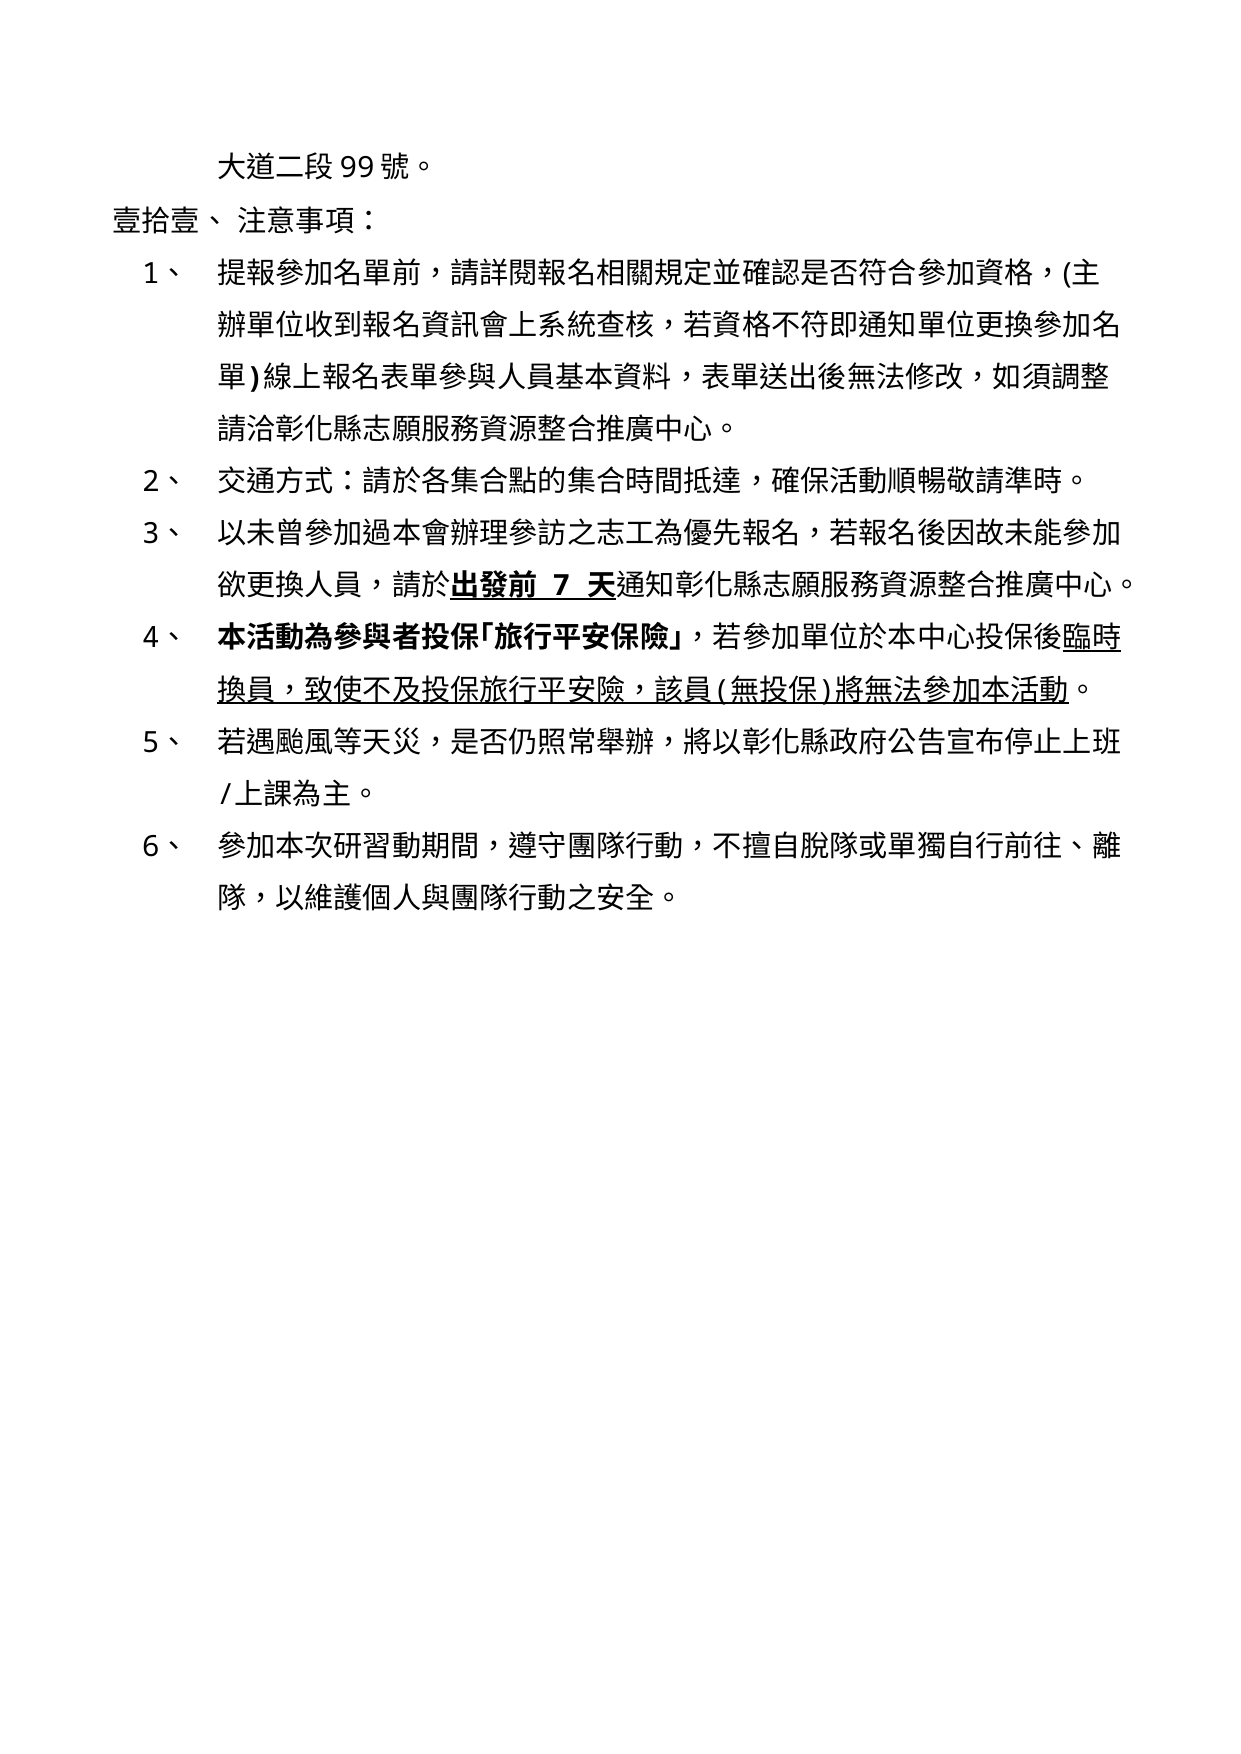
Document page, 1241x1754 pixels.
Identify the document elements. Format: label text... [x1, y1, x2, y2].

list 以未曾參加過本會辦理參訪之志工為優先報名，若報名後因故未能參加欲更換人員，請於出發前 7 天通知彰化縣志願服務資源整合推廣中心。 [142, 502, 1128, 606]
list 若遇颱風等天災，是否仍照常舉辦，將以彰化縣政府公告宣布停止上班/上課為主。 [142, 710, 1128, 814]
list 本活動為參與者投保｢旅行平安保險｣，若參加單位於本中心投保後臨時換員，致使不及投保旅行平安險，該員(無投保)將無法參加本活動。 [142, 606, 1128, 710]
list 注意事項： [112, 189, 1128, 242]
list 參加本次研習動期間，遵守團隊行動，不擅自脫隊或單獨自行前往、離隊，以維護個人與團隊行動之安全。 [142, 814, 1128, 919]
list 提報參加名單前，請詳閱報名相關規定並確認是否符合參加資格，(主辦單位收到報名資訊會上系統查核，若資格不符即通知單位更換參加名單)線上報名表單參與人員基本資料，表單送出後無法修改，如須調整請洽彰化縣志願服務資源整合推廣中心。 [142, 242, 1128, 450]
list 交通方式：請於各集合點的集合時間抵達，確保活動順暢敬請準時。 [142, 450, 1128, 502]
list 大道二段99號。 [142, 127, 1128, 189]
